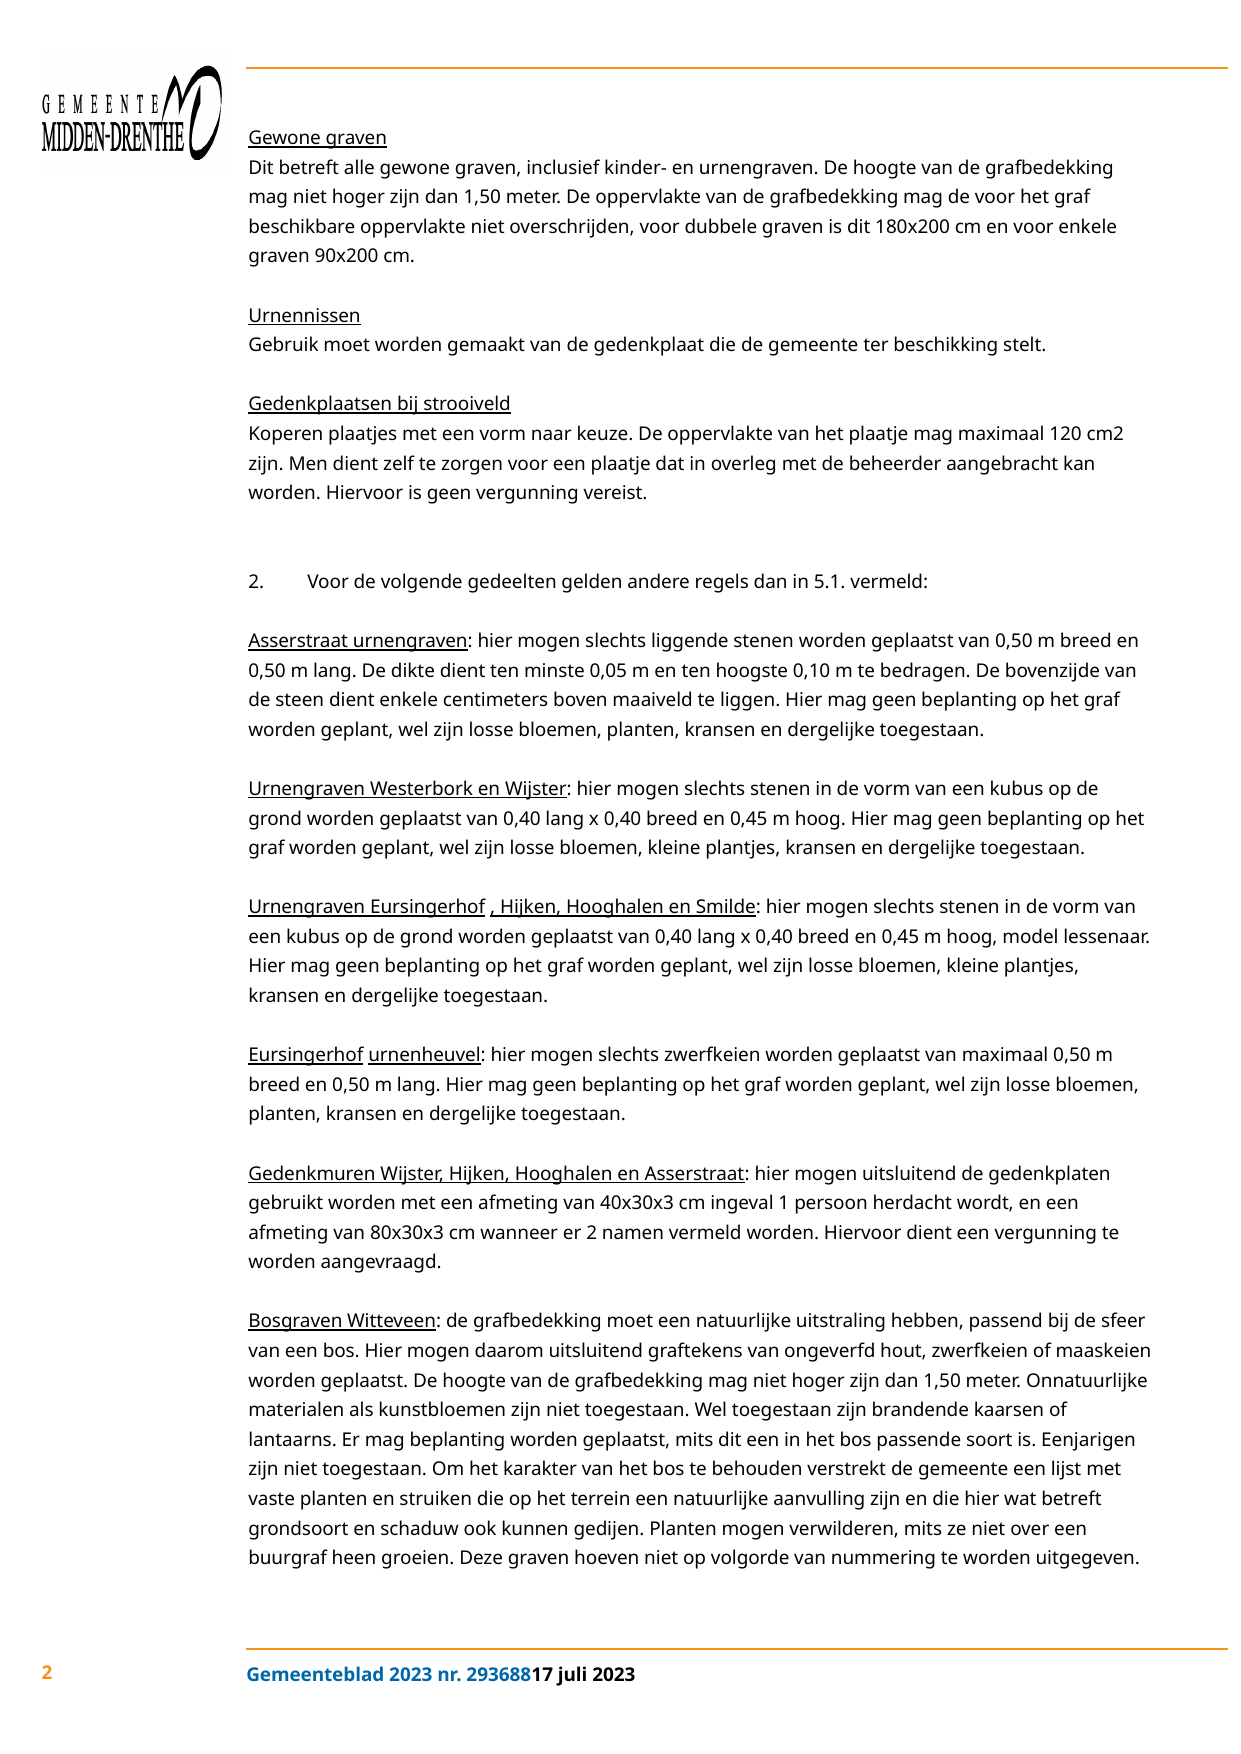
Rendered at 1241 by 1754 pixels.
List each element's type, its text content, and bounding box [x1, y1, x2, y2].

text Gewone graven [248, 124, 1152, 150]
text Eursingerhof urnenheuvel: hier mogen slechts zwerfkeien worden geplaatst van maximaal 0,50 m breed en 0,50 m lang. Hier mag geen beplanting op het graf worden geplant, wel zijn losse bloemen, planten, kransen en dergelijke toegestaan. [248, 1041, 1152, 1126]
text Asserstraat urnengraven: hier mogen slechts liggende stenen worden geplaatst van 0,50 m breed en 0,50 m lang. De dikte dient ten minste 0,05 m en ten hoogste 0,10 m te bedragen. De bovenzijde van de steen dient enkele centimeters boven maaiveld te liggen. Hier mag geen beplanting op het graf worden geplant, wel zijn losse bloemen, planten, kransen en dergelijke toegestaan. [248, 627, 1152, 742]
text Urnengraven Westerbork en Wijster: hier mogen slechts stenen in de vorm van een kubus op de grond worden geplaatst van 0,40 lang x 0,40 breed en 0,45 m hoog. Hier mag geen beplanting op het graf worden geplant, wel zijn losse bloemen, kleine plantjes, kransen en dergelijke toegestaan. [248, 775, 1152, 860]
text Urnengraven Eursingerhof , Hijken, Hooghalen en Smilde: hier mogen slechts stenen in de vorm van een kubus op de grond worden geplaatst van 0,40 lang x 0,40 breed en 0,45 m hoog, model lessenaar. Hier mag geen beplanting op het graf worden geplant, wel zijn losse bloemen, kleine plantjes, kransen en dergelijke toegestaan. [248, 893, 1152, 1008]
text Koperen plaatjes met een vorm naar keuze. De oppervlakte van het plaatje mag maximaal 120 cm2 zijn. Men dient zelf te zorgen voor een plaatje dat in overleg met de beheerder aangebracht kan worden. Hiervoor is geen vergunning vereist. [248, 420, 1152, 505]
text Dit betreft alle gewone graven, inclusief kinder- en urnengraven. De hoogte van de grafbedekking mag niet hoger zijn dan 1,50 meter. De oppervlakte van de grafbedekking mag de voor het graf beschikbare oppervlakte niet overschrijden, voor dubbele graven is dit 180x200 cm en voor enkele graven 90x200 cm. [248, 154, 1152, 268]
text Bosgraven Witteveen: de grafbedekking moet een natuurlijke uitstraling hebben, passend bij de sfeer van een bos. Hier mogen daarom uitsluitend graftekens van ongeverfd hout, zwerfkeien of maaskeien worden geplaatst. De hoogte van de grafbedekking mag niet hoger zijn dan 1,50 meter. Onnatuurlijke materialen als kunstbloemen zijn niet toegestaan. Wel toegestaan zijn brandende kaarsen of lantaarns. Er mag beplanting worden geplaatst, mits dit een in het bos passende soort is. Eenjarigen zijn niet toegestaan. Om het karakter van het bos te behouden verstrekt de gemeente een lijst met vaste planten en struiken die op het terrein een natuurlijke aanvulling zijn en die hier wat betreft grondsoort en schaduw ook kunnen gedijen. Planten mogen verwilderen, mits ze niet over een buurgraf heen groeien. Deze graven hoeven niet op volgorde van nummering te worden uitgegeven. [248, 1308, 1152, 1570]
text Urnennissen [248, 302, 1152, 328]
text Gebruik moet worden gemaakt van de gedenkplaat die de gemeente ter beschikking stelt. [248, 331, 1152, 357]
list Voor de volgende gedeelten gelden andere regels dan in 5.1. vermeld: [248, 568, 1152, 594]
text Gedenkmuren Wijster, Hijken, Hooghalen en Asserstraat: hier mogen uitsluitend de gedenkplaten gebruikt worden met een afmeting van 40x30x3 cm ingeval 1 persoon herdacht wordt, en een afmeting van 80x30x3 cm wanneer er 2 namen vermeld worden. Hiervoor dient een vergunning te worden aangevraagd. [248, 1160, 1152, 1274]
text Gedenkplaatsen bij strooiveld [248, 391, 1152, 416]
picture [41, 47, 231, 172]
